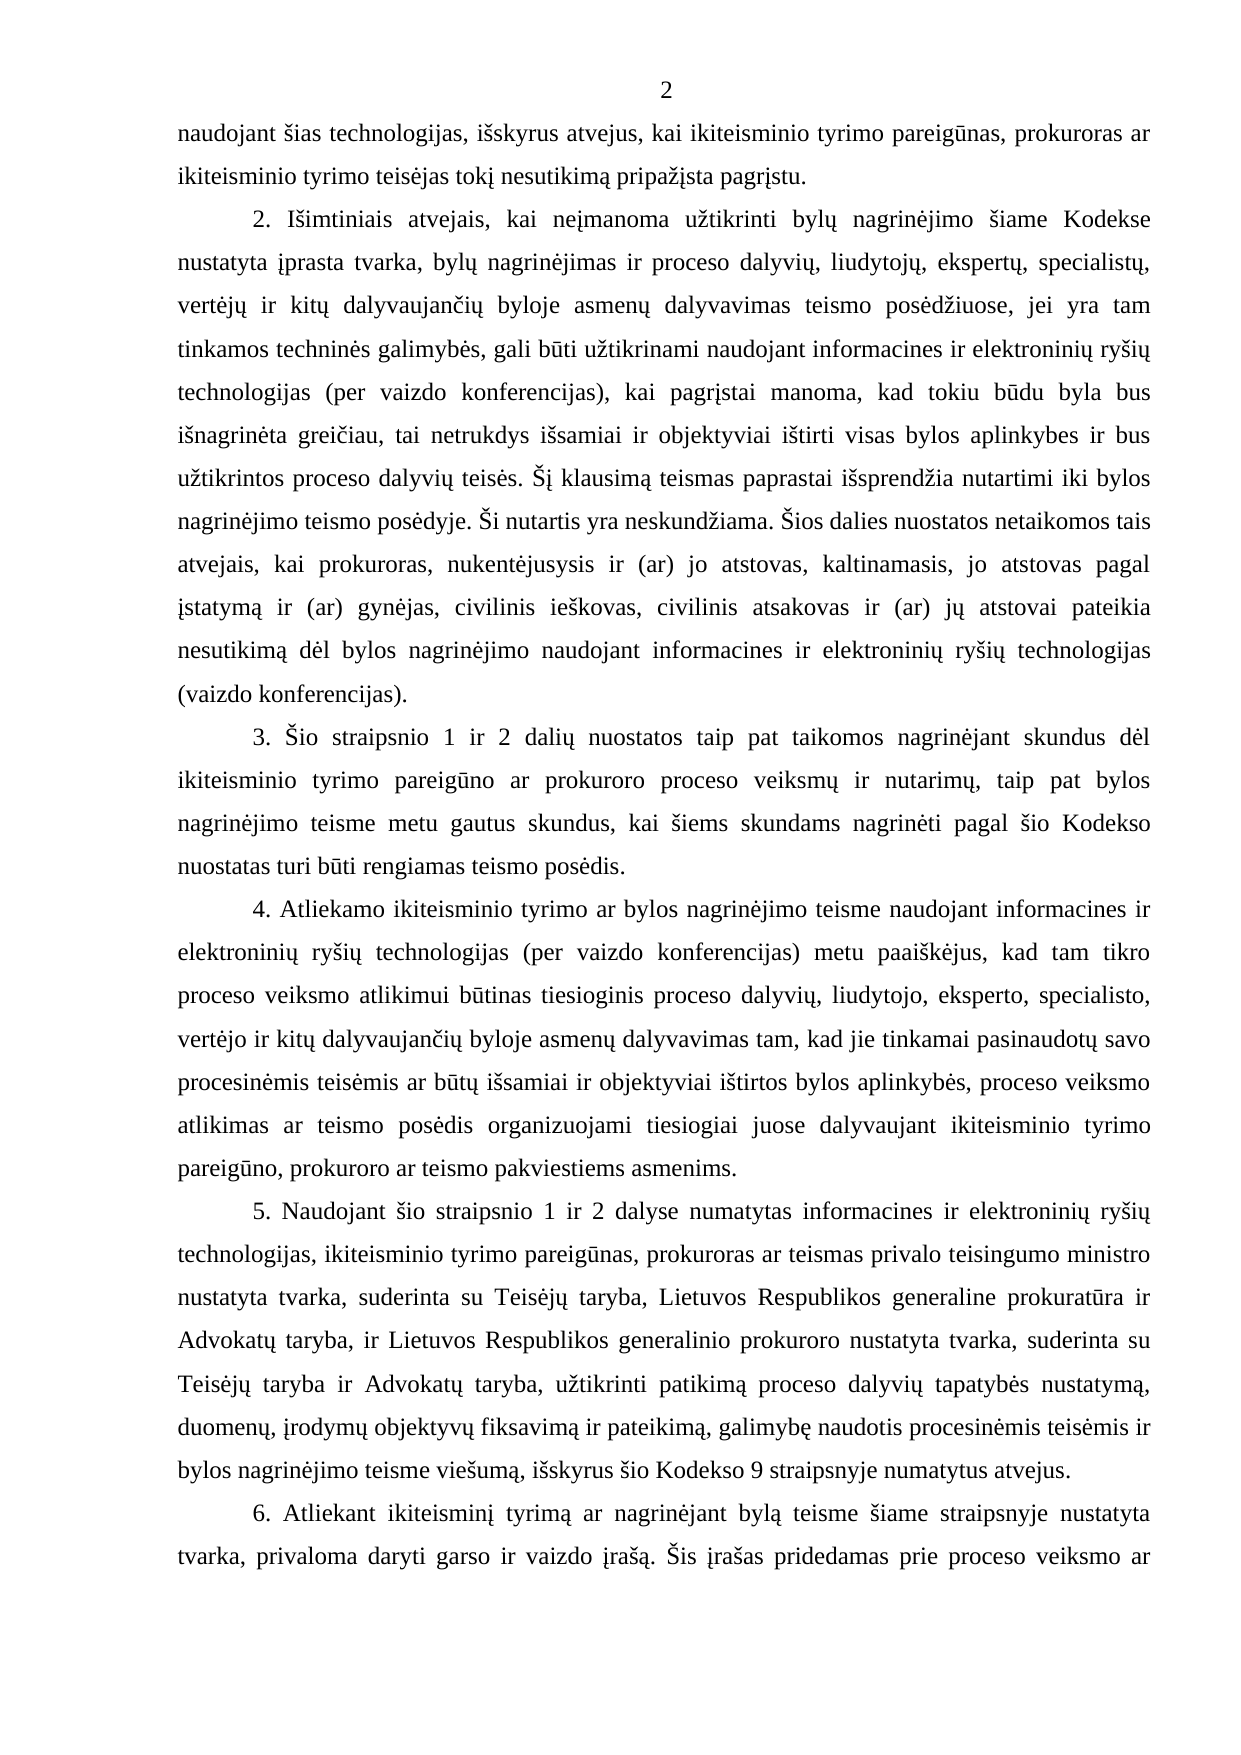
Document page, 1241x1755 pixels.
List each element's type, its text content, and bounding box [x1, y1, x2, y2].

text 3. Šio straipsnio 1 ir 2 dalių nuostatos taip pat taikomos nagrinėjant skundus dėl ikiteisminio tyrimo pareigūno ar prokuroro proceso veiksmų ir nutarimų, taip pat bylos nagrinėjimo teisme metu gautus skundus, kai šiems skundams nagrinėti pagal šio Kodekso nuostatas turi būti rengiamas teismo posėdis. [177, 722, 1152, 880]
text 6. Atliekant ikiteisminį tyrimą ar nagrinėjant bylą teisme šiame straipsnyje nustatyta tvarka, privaloma daryti garso ir vaizdo įrašą. Šis įrašas pridedamas prie proceso veiksmo ar [177, 1498, 1152, 1570]
text 5. Naudojant šio straipsnio 1 ir 2 dalyse numatytas informacines ir elektroninių ryšių technologijas, ikiteisminio tyrimo pareigūnas, prokuroras ar teismas privalo teisingumo ministro nustatyta tvarka, suderinta su Teisėjų taryba, Lietuvos Respublikos generaline prokuratūra ir Advokatų taryba, ir Lietuvos Respublikos generalinio prokuroro nustatyta tvarka, suderinta su Teisėjų taryba ir Advokatų taryba, užtikrinti patikimą proceso dalyvių tapatybės nustatymą, duomenų, įrodymų objektyvų fiksavimą ir pateikimą, galimybę naudotis procesinėmis teisėmis ir bylos nagrinėjimo teisme viešumą, išskyrus šio Kodekso 9 straipsnyje numatytus atvejus. [177, 1196, 1152, 1484]
text 2. Išimtiniais atvejais, kai neįmanoma užtikrinti bylų nagrinėjimo šiame Kodekse nustatyta įprasta tvarka, bylų nagrinėjimas ir proceso dalyvių, liudytojų, ekspertų, specialistų, vertėjų ir kitų dalyvaujančių byloje asmenų dalyvavimas teismo posėdžiuose, jei yra tam tinkamos techninės galimybės, gali būti užtikrinami naudojant informacines ir elektroninių ryšių technologijas (per vaizdo konferencijas), kai pagrįstai manoma, kad tokiu būdu byla bus išnagrinėta greičiau, tai netrukdys išsamiai ir objektyviai ištirti visas bylos aplinkybes ir bus užtikrintos proceso dalyvių teisės. Šį klausimą teismas paprastai išsprendžia nutartimi iki bylos nagrinėjimo teismo posėdyje. Ši nutartis yra neskundžiama. Šios dalies nuostatos netaikomos tais atvejais, kai prokuroras, nukentėjusysis ir (ar) jo atstovas, kaltinamasis, jo atstovas pagal įstatymą ir (ar) gynėjas, civilinis ieškovas, civilinis atsakovas ir (ar) jų atstovai pateikia nesutikimą dėl bylos nagrinėjimo naudojant informacines ir elektroninių ryšių technologijas (vaizdo konferencijas). [177, 204, 1152, 707]
text naudojant šias technologijas, išskyrus atvejus, kai ikiteisminio tyrimo pareigūnas, prokuroras ar ikiteisminio tyrimo teisėjas tokį nesutikimą pripažįsta pagrįstu. [177, 118, 1152, 190]
text 4. Atliekamo ikiteisminio tyrimo ar bylos nagrinėjimo teisme naudojant informacines ir elektroninių ryšių technologijas (per vaizdo konferencijas) metu paaiškėjus, kad tam tikro proceso veiksmo atlikimui būtinas tiesioginis proceso dalyvių, liudytojo, eksperto, specialisto, vertėjo ir kitų dalyvaujančių byloje asmenų dalyvavimas tam, kad jie tinkamai pasinaudotų savo procesinėmis teisėmis ar būtų išsamiai ir objektyviai ištirtos bylos aplinkybės, proceso veiksmo atlikimas ar teismo posėdis organizuojami tiesiogiai juose dalyvaujant ikiteisminio tyrimo pareigūno, prokuroro ar teismo pakviestiems asmenims. [177, 894, 1152, 1182]
